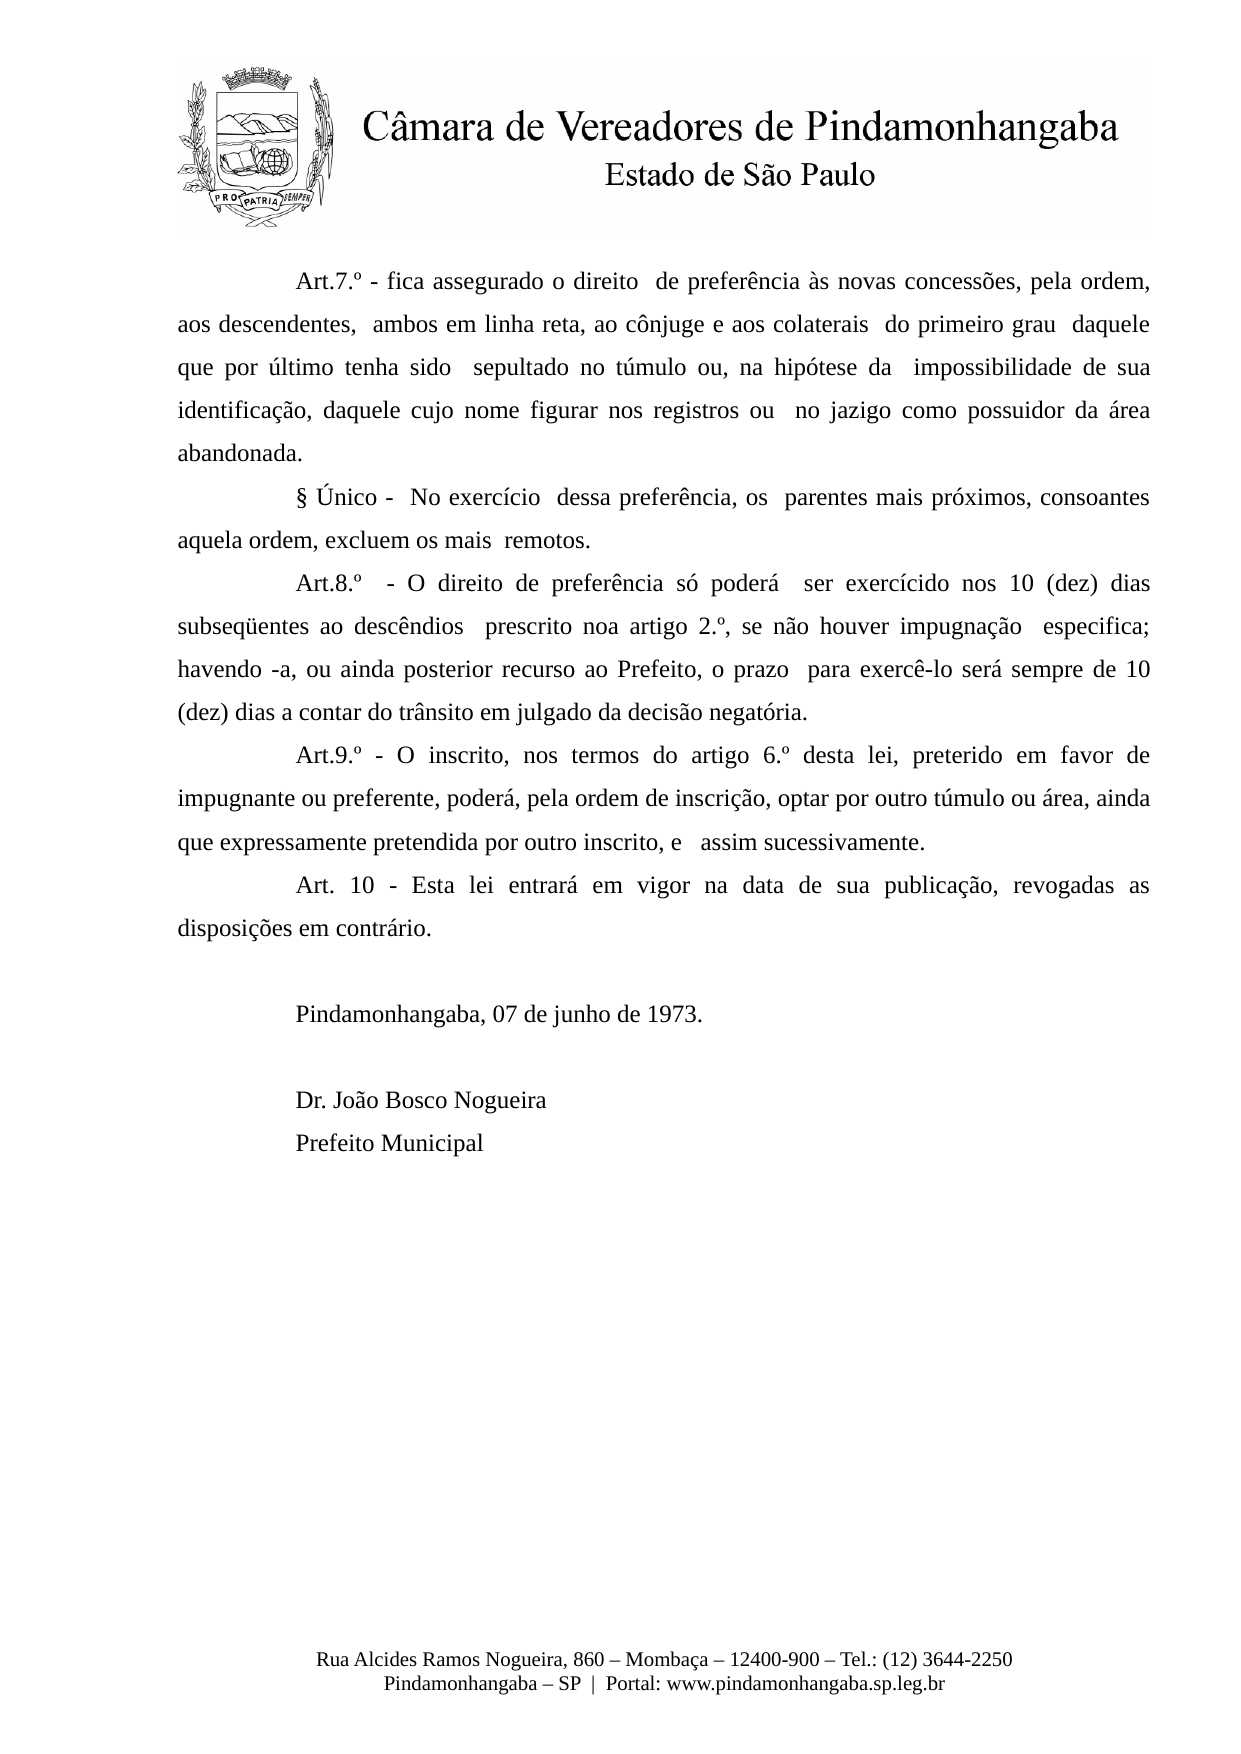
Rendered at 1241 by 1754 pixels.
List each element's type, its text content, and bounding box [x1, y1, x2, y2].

text Pindamonhangaba, 07 de junho de 1973. [177, 999, 1152, 1028]
text Prefeito Municipal [177, 1128, 1152, 1157]
text § Único - No exercício dessa preferência, os parentes mais próximos, consoantes aquela ordem, excluem os mais remotos. [177, 482, 1152, 553]
picture [177, 59, 1152, 236]
text Art. 10 - Esta lei entrará em vigor na data de sua publicação, revogadas as disposições em contrário. [177, 870, 1152, 942]
text Art.8.º - O direito de preferência só poderá ser exercícido nos 10 (dez) dias subseqüentes ao descêndios prescrito noa artigo 2.º, se não houver impugnação especifica; havendo -a, ou ainda posterior recurso ao Prefeito, o prazo para exercê-lo será sempre de 10 (dez) dias a contar do trânsito em julgado da decisão negatória. [177, 568, 1152, 726]
text Art.9.º - O inscrito, nos termos do artigo 6.º desta lei, preterido em favor de impugnante ou preferente, poderá, pela ordem de inscrição, optar por outro túmulo ou área, ainda que expressamente pretendida por outro inscrito, e assim sucessivamente. [177, 740, 1152, 855]
text Dr. João Bosco Nogueira [177, 1085, 1152, 1114]
text Art.7.º - fica assegurado o direito de preferência às novas concessões, pela ordem, aos descendentes, ambos em linha reta, ao cônjuge e aos colaterais do primeiro grau daquele que por último tenha sido sepultado no túmulo ou, na hipótese da impossibilidade de sua identificação, daquele cujo nome figurar nos registros ou no jazigo como possuidor da área abandonada. [177, 266, 1152, 467]
